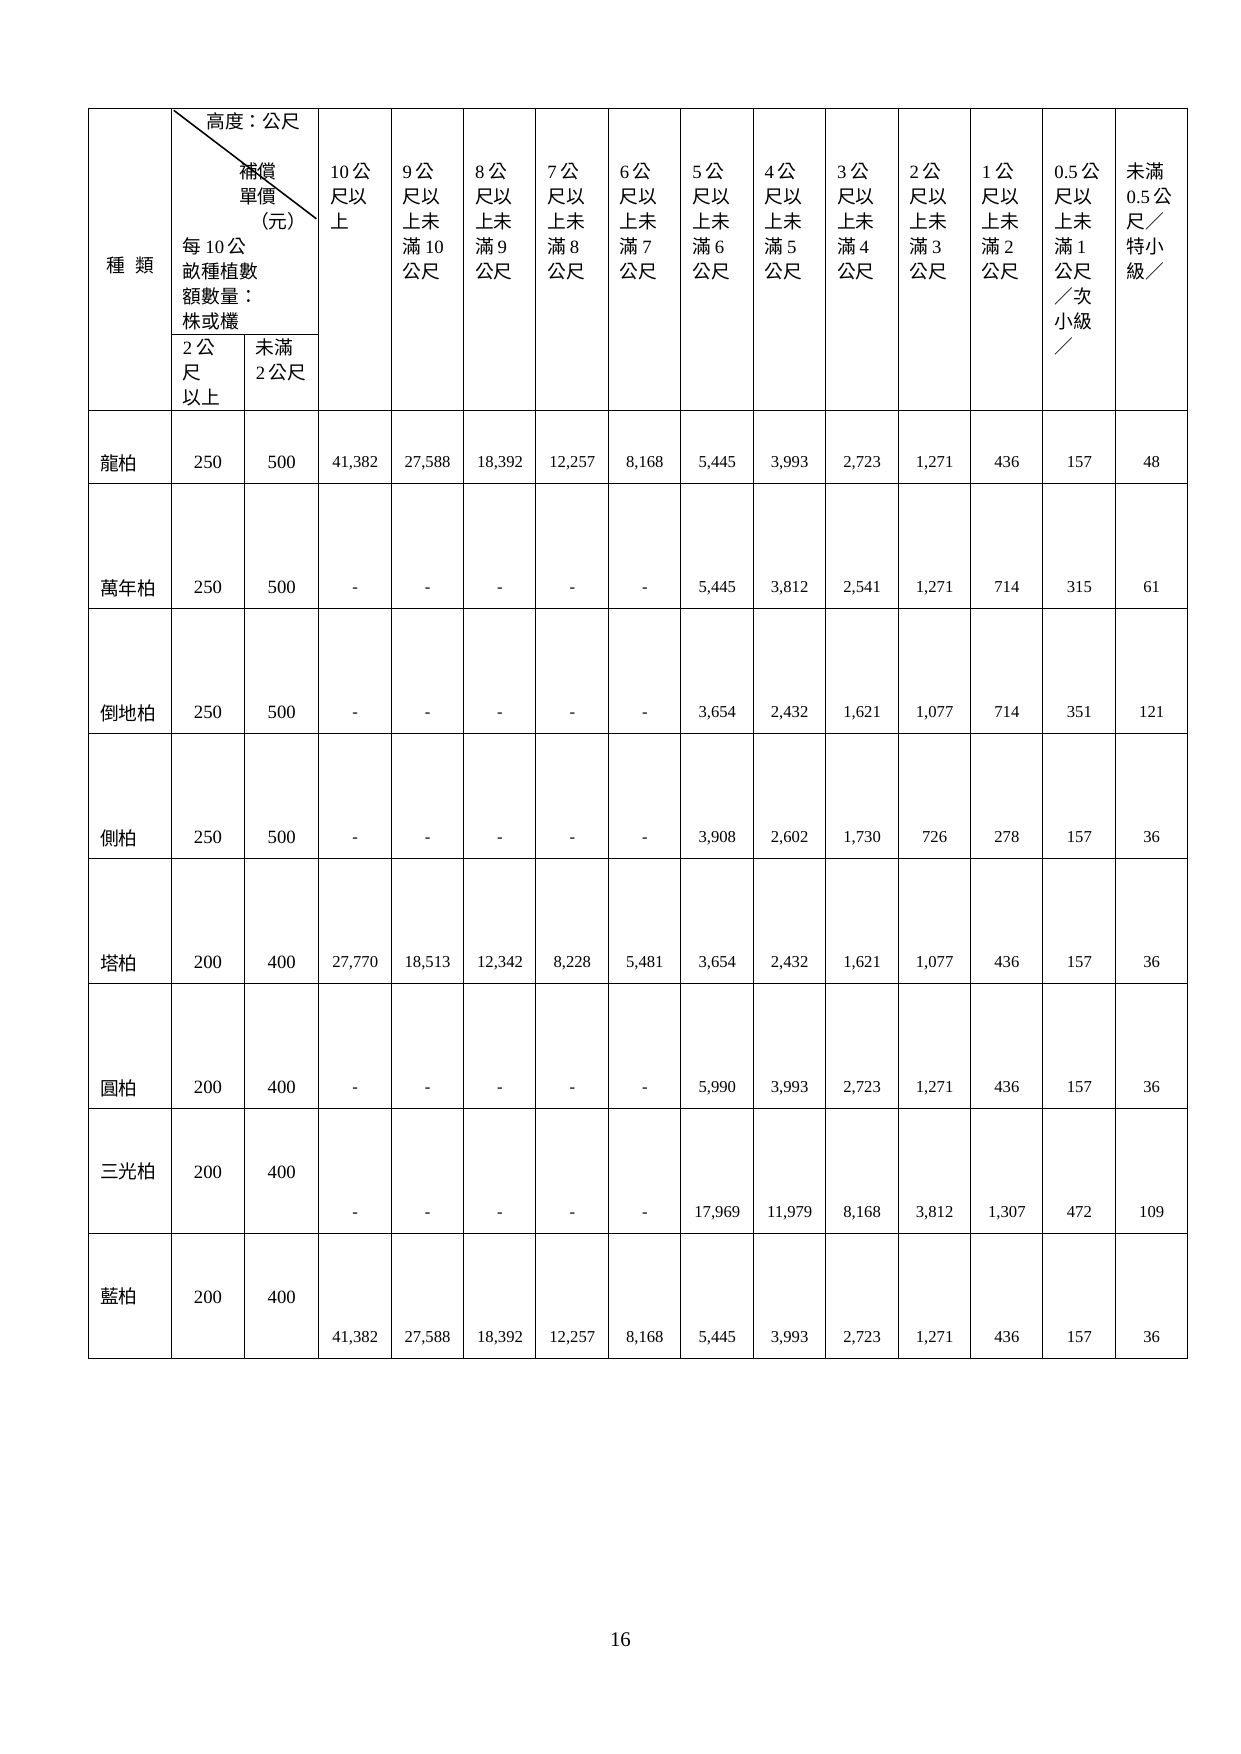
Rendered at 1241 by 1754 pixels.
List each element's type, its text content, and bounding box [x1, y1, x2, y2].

table_cell - [392, 484, 463, 608]
table_cell 157 [1043, 1234, 1115, 1358]
table_cell - [319, 609, 391, 733]
table_cell 436 [971, 984, 1042, 1108]
table_cell 400 [245, 1234, 318, 1358]
table_cell 157 [1043, 734, 1115, 858]
table_cell - [319, 984, 391, 1108]
table_cell 18,392 [464, 1234, 535, 1358]
table_cell 714 [971, 484, 1042, 608]
table_cell - [392, 1109, 463, 1233]
table_cell - [609, 609, 680, 733]
table_cell 250 [172, 609, 244, 733]
table_cell 2,541 [826, 484, 898, 608]
table_cell 5,445 [681, 484, 753, 608]
table_cell 2,723 [826, 984, 898, 1108]
table_cell 3,993 [754, 1234, 825, 1358]
table_cell 2,432 [754, 859, 825, 983]
table_cell - [464, 734, 535, 858]
table_cell 12,257 [536, 1234, 608, 1358]
table_cell 436 [971, 859, 1042, 983]
table_cell 3,908 [681, 734, 753, 858]
table_cell 8,168 [609, 1234, 680, 1358]
table_cell - [464, 984, 535, 1108]
table_cell 3,812 [899, 1109, 970, 1233]
table_cell - [609, 734, 680, 858]
table_cell 2,602 [754, 734, 825, 858]
table_cell 圓柏 [89, 984, 171, 1108]
table_cell 500 [245, 734, 318, 858]
table_cell 8,228 [536, 859, 608, 983]
table_cell 61 [1116, 484, 1187, 608]
table_cell 726 [899, 734, 970, 858]
table_cell 3,993 [754, 411, 825, 483]
table_cell 400 [245, 859, 318, 983]
table_cell 2,723 [826, 411, 898, 483]
table_cell 436 [971, 411, 1042, 483]
table_cell - [392, 984, 463, 1108]
table_cell 3,654 [681, 859, 753, 983]
table_cell 400 [245, 1109, 318, 1233]
table_header 未滿0.5公尺／特小級／ [1116, 109, 1187, 410]
table_cell 200 [172, 1234, 244, 1358]
table_cell 41,382 [319, 1234, 391, 1358]
table_header 2公尺以上未滿3公尺 [899, 109, 970, 410]
table_cell 500 [245, 411, 318, 483]
table_cell 500 [245, 484, 318, 608]
table_cell 側柏 [89, 734, 171, 858]
table_header 高度：公尺 補償 單價 （元） 每10公 畝種植數 額數量： 株或欉 [172, 109, 318, 334]
table_cell 倒地柏 [89, 609, 171, 733]
table_cell - [609, 1109, 680, 1233]
table_header 8公尺以上未滿9公尺 [464, 109, 535, 410]
table_cell 500 [245, 609, 318, 733]
table_cell - [536, 984, 608, 1108]
table_cell 1,271 [899, 984, 970, 1108]
table_cell 萬年柏 [89, 484, 171, 608]
table_header 5公尺以上未滿6公尺 [681, 109, 753, 410]
table_cell 27,770 [319, 859, 391, 983]
table_cell 3,993 [754, 984, 825, 1108]
table_cell - [536, 1109, 608, 1233]
table_cell 17,969 [681, 1109, 753, 1233]
table_cell 121 [1116, 609, 1187, 733]
table_cell 36 [1116, 984, 1187, 1108]
table_header 6公尺以上未滿7公尺 [609, 109, 680, 410]
table_cell 3,654 [681, 609, 753, 733]
table_cell 三光柏 [89, 1109, 171, 1233]
table_cell - [536, 484, 608, 608]
table_cell - [464, 609, 535, 733]
table_cell 5,445 [681, 411, 753, 483]
table_cell 18,513 [392, 859, 463, 983]
table_header 4公尺以上未滿5公尺 [754, 109, 825, 410]
table_cell 2,432 [754, 609, 825, 733]
table_cell 400 [245, 984, 318, 1108]
table_cell 12,257 [536, 411, 608, 483]
table_cell 1,271 [899, 484, 970, 608]
table_cell 472 [1043, 1109, 1115, 1233]
table_cell 18,392 [464, 411, 535, 483]
table_cell 36 [1116, 1234, 1187, 1358]
table_cell 36 [1116, 859, 1187, 983]
table_cell 250 [172, 411, 244, 483]
table_cell 315 [1043, 484, 1115, 608]
table_cell - [392, 734, 463, 858]
table_cell 250 [172, 484, 244, 608]
table_cell 109 [1116, 1109, 1187, 1233]
table_cell 1,271 [899, 411, 970, 483]
table_cell 1,307 [971, 1109, 1042, 1233]
table_cell 250 [172, 734, 244, 858]
table_cell 1,621 [826, 859, 898, 983]
table_header 種 類 [89, 109, 171, 410]
table_cell 27,588 [392, 411, 463, 483]
table_cell 5,990 [681, 984, 753, 1108]
table_cell 塔柏 [89, 859, 171, 983]
table_cell - [609, 984, 680, 1108]
table_cell 5,445 [681, 1234, 753, 1358]
table_cell 11,979 [754, 1109, 825, 1233]
table_cell 157 [1043, 859, 1115, 983]
table_cell 5,481 [609, 859, 680, 983]
table_cell 36 [1116, 734, 1187, 858]
table_cell - [536, 609, 608, 733]
table_cell - [464, 484, 535, 608]
table_cell 200 [172, 984, 244, 1108]
table_cell 27,588 [392, 1234, 463, 1358]
table_cell 1,271 [899, 1234, 970, 1358]
table_cell 2,723 [826, 1234, 898, 1358]
table_cell 278 [971, 734, 1042, 858]
table_cell 1,077 [899, 859, 970, 983]
table_cell 200 [172, 859, 244, 983]
table_cell 157 [1043, 984, 1115, 1108]
table_header 0.5公尺以上未滿1公尺／次小級／ [1043, 109, 1115, 410]
table_header 9公尺以上未滿10公尺 [392, 109, 463, 410]
table_header 1公尺以上未滿2公尺 [971, 109, 1042, 410]
table_cell - [319, 484, 391, 608]
table_cell 436 [971, 1234, 1042, 1358]
table_cell 1,077 [899, 609, 970, 733]
table_header 10公尺以上 [319, 109, 391, 410]
table_cell 2公尺 以上 [172, 335, 244, 410]
table_cell 藍柏 [89, 1234, 171, 1358]
table_cell 1,730 [826, 734, 898, 858]
table_cell 龍柏 [89, 411, 171, 483]
table_cell 3,812 [754, 484, 825, 608]
table_cell 351 [1043, 609, 1115, 733]
table_cell 157 [1043, 411, 1115, 483]
table_cell 未滿 2公尺 [245, 335, 318, 410]
table_header 3公尺以上未滿4公尺 [826, 109, 898, 410]
table_cell - [319, 1109, 391, 1233]
table_cell 41,382 [319, 411, 391, 483]
table_cell - [392, 609, 463, 733]
table_cell - [319, 734, 391, 858]
table_cell 714 [971, 609, 1042, 733]
table_cell 1,621 [826, 609, 898, 733]
table_cell - [609, 484, 680, 608]
table_cell - [464, 1109, 535, 1233]
table_header 7公尺以上未滿8公尺 [536, 109, 608, 410]
table_cell 8,168 [826, 1109, 898, 1233]
table_cell 200 [172, 1109, 244, 1233]
table_cell 12,342 [464, 859, 535, 983]
table_cell 8,168 [609, 411, 680, 483]
table_cell - [536, 734, 608, 858]
table_cell 48 [1116, 411, 1187, 483]
